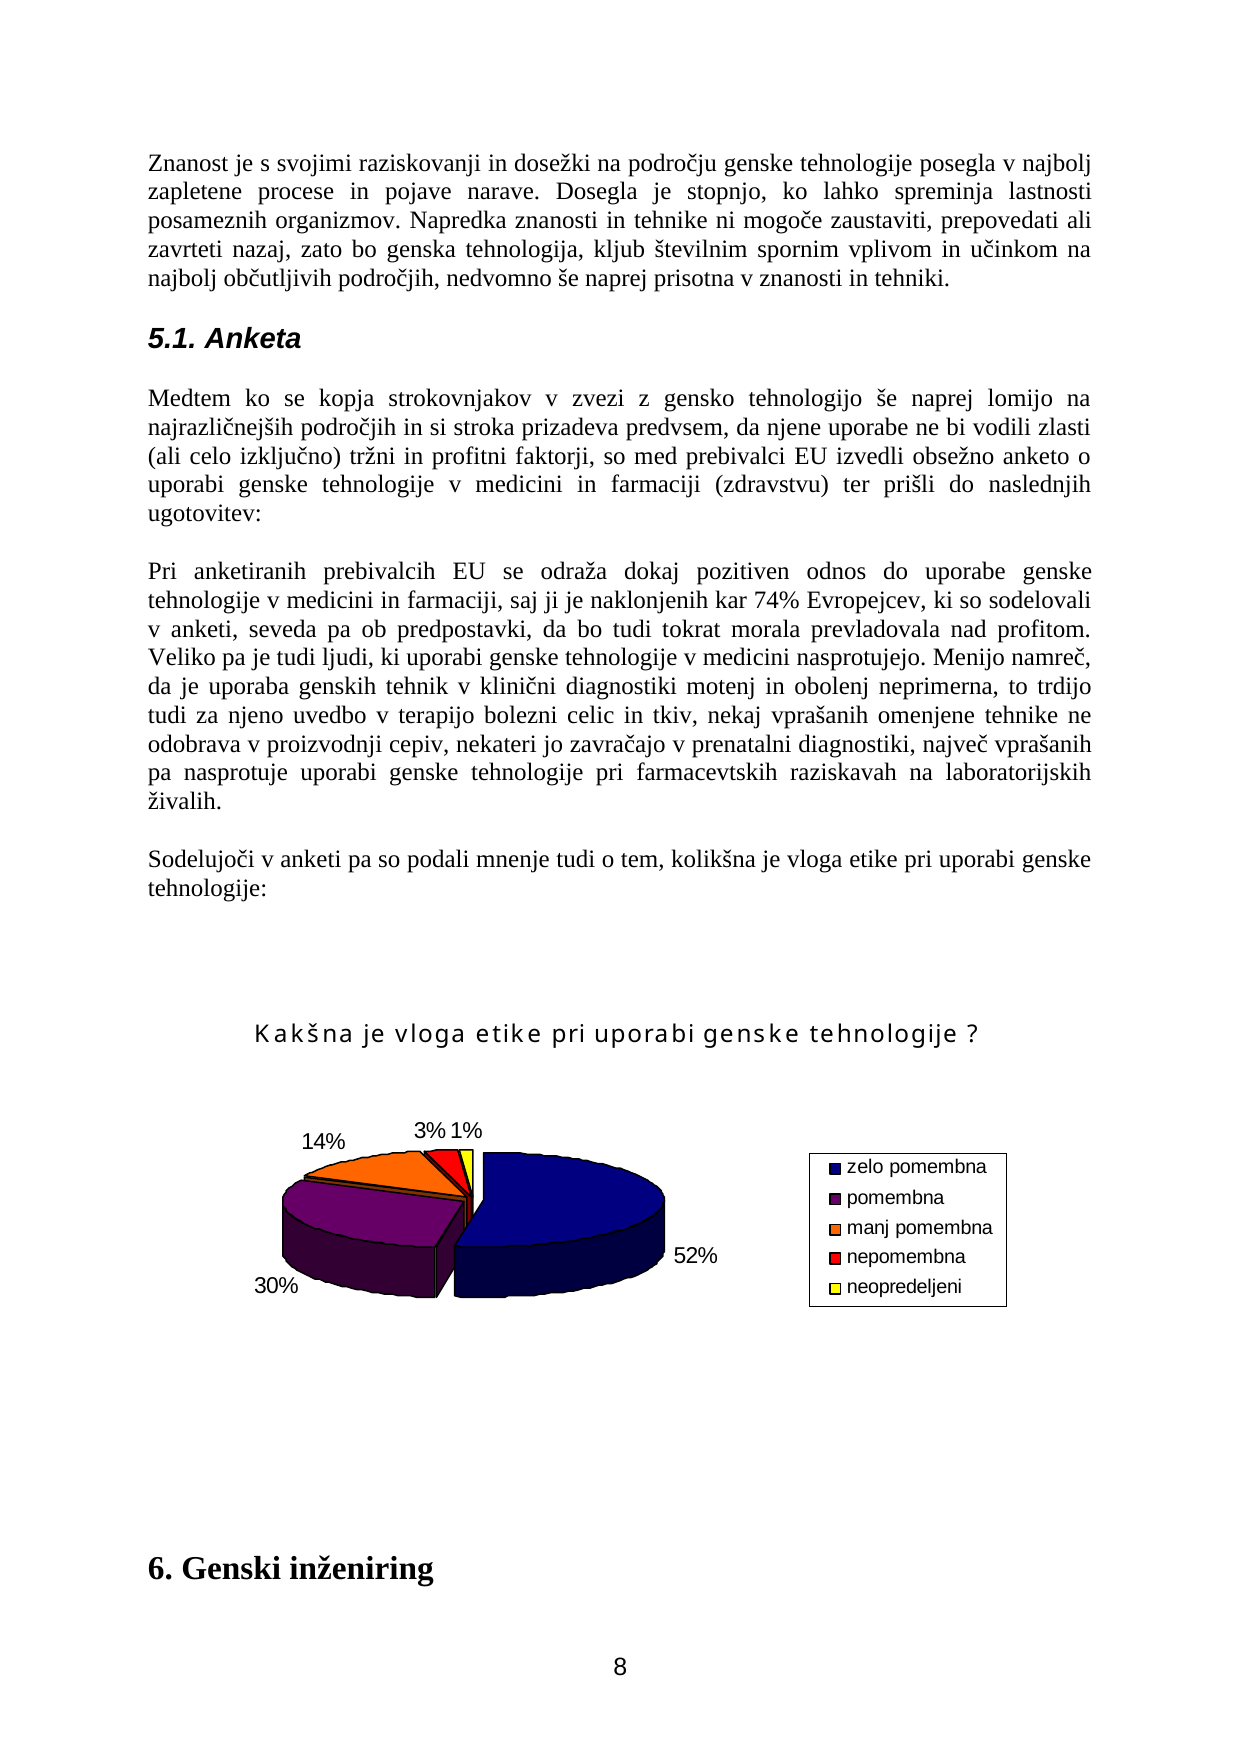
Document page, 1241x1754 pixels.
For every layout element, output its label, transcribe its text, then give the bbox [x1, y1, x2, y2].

text Medtem ko se kopja strokovnjakov v zvezi z gensko tehnologijo še naprej lomijo na najrazličnejših področjih in si stroka prizadeva predvsem, da njene uporabe ne bi vodili zlasti (ali celo izključno) tržni in profitni faktorji, so med prebivalci EU izvedli obsežno anketo o uporabi genske tehnologije v medicini in farmaciji (zdravstvu) ter prišli do naslednjih ugotovitev: [148, 383, 1092, 527]
subtitle 5.1. Anketa [148, 321, 1092, 354]
text Znanost je s svojimi raziskovanji in dosežki na področju genske tehnologije posegla v najbolj zapletene procese in pojave narave. Dosegla je stopnjo, ko lahko spreminja lastnosti posameznih organizmov. Napredka znanosti in tehnike ni mogoče zaustaviti, prepovedati ali zavrteti nazaj, zato bo genska tehnologija, kljub številnim spornim vplivom in učinkom na najbolj občutljivih področjih, nedvomno še naprej prisotna v znanosti in tehniki. [148, 148, 1092, 291]
text Pri anketiranih prebivalcih EU se odraža dokaj pozitiven odnos do uporabe genske tehnologije v medicini in farmaciji, saj ji je naklonjenih kar 74% Evropejcev, ki so sodelovali v anketi, seveda pa ob predpostavki, da bo tudi tokrat morala prevladovala nad profitom. Veliko pa je tudi ljudi, ki uporabi genske tehnologije v medicini nasprotujejo. Menijo namreč, da je uporaba genskih tehnik v klinični diagnostiki motenj in obolenj neprimerna, to trdijo tudi za njeno uvedbo v terapijo bolezni celic in tkiv, nekaj vprašanih omenjene tehnike ne odobrava v proizvodnji cepiv, nekateri jo zavračajo v prenatalni diagnostiki, največ vprašanih pa nasprotuje uporabi genske tehnologije pri farmacevtskih raziskavah na laboratorijskih živalih. [148, 556, 1092, 815]
text Sodelujoči v anketi pa so podali mnenje tudi o tem, kolikšna je vloga etike pri uporabi genske tehnologije: [148, 844, 1092, 902]
subtitle 6. Genski inženiring [148, 1548, 1092, 1587]
